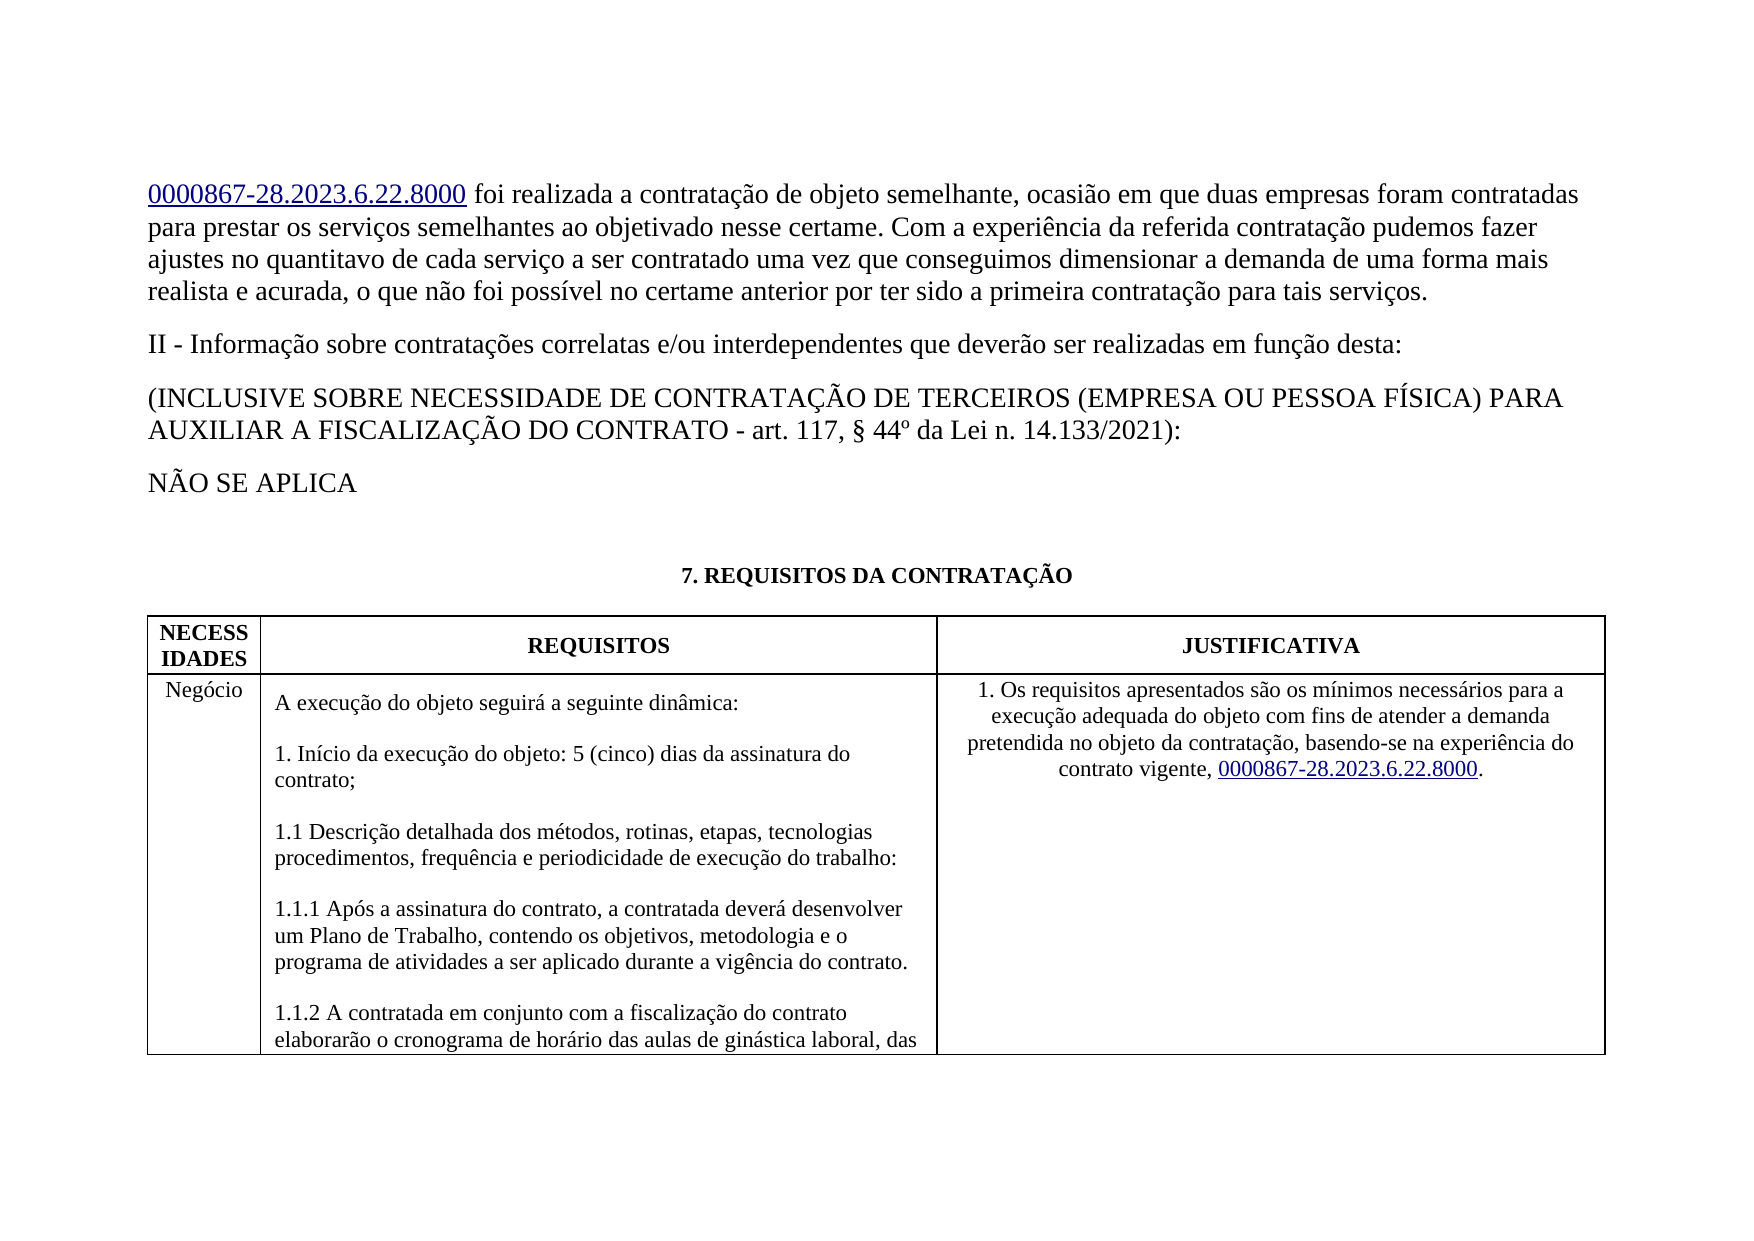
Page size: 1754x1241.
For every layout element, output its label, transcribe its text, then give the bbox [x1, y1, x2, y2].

table_cell A execução do objeto seguirá a seguinte dinâmica: 1. Início da execução do objeto: 5 (cinco) dias da assinatura do contrato; 1.1 Descrição detalhada dos métodos, rotinas, etapas, tecnologias procedimentos, frequência e periodicidade de execução do trabalho: 1.1.1 Após a assinatura do contrato, a contratada deverá desenvolver um Plano de Trabalho, contendo os objetivos, metodologia e o programa de atividades a ser aplicado durante a vigência do contrato. 1.1.2 A contratada em conjunto com a fiscalização do contrato elaborarão o cronograma de horário das aulas de ginástica laboral, das [261, 675, 936, 1054]
table_cell 1. Os requisitos apresentados são os mínimos necessários para a execução adequada do objeto com fins de atender a demanda pretendida no objeto da contratação, basendo-se na experiência do contrato vigente, 0000867-28.2023.6.22.8000. [938, 675, 1604, 1054]
text 0000867-28.2023.6.22.8000 foi realizada a contratação de objeto semelhante, ocasião em que duas empresas foram contratadas para prestar os serviços semelhantes ao objetivado nesse certame. Com a experiência da referida contratação pudemos fazer ajustes no quantitavo de cada serviço a ser contratado uma vez que conseguimos dimensionar a demanda de uma forma mais realista e acurada, o que não foi possível no certame anterior por ter sido a primeira contratação para tais serviços. [148, 177, 1606, 307]
table_header REQUISITOS [261, 617, 936, 673]
table_header JUSTIFICATIVA [938, 617, 1604, 673]
table_header NECESSIDADES [148, 617, 260, 673]
text NÃO SE APLICA [148, 466, 1606, 499]
text (INCLUSIVE SOBRE NECESSIDADE DE CONTRATAÇÃO DE TERCEIROS (EMPRESA OU PESSOA FÍSICA) PARA AUXILIAR A FISCALIZAÇÃO DO CONTRATO - art. 117, § 44º da Lei n. 14.133/2021): [148, 381, 1606, 446]
text 7. REQUISITOS DA CONTRATAÇÃO [154, 562, 1600, 589]
text II - Informação sobre contratações correlatas e/ou interdependentes que deverão ser realizadas em função desta: [148, 328, 1606, 360]
table_cell Negócio [148, 675, 260, 1054]
